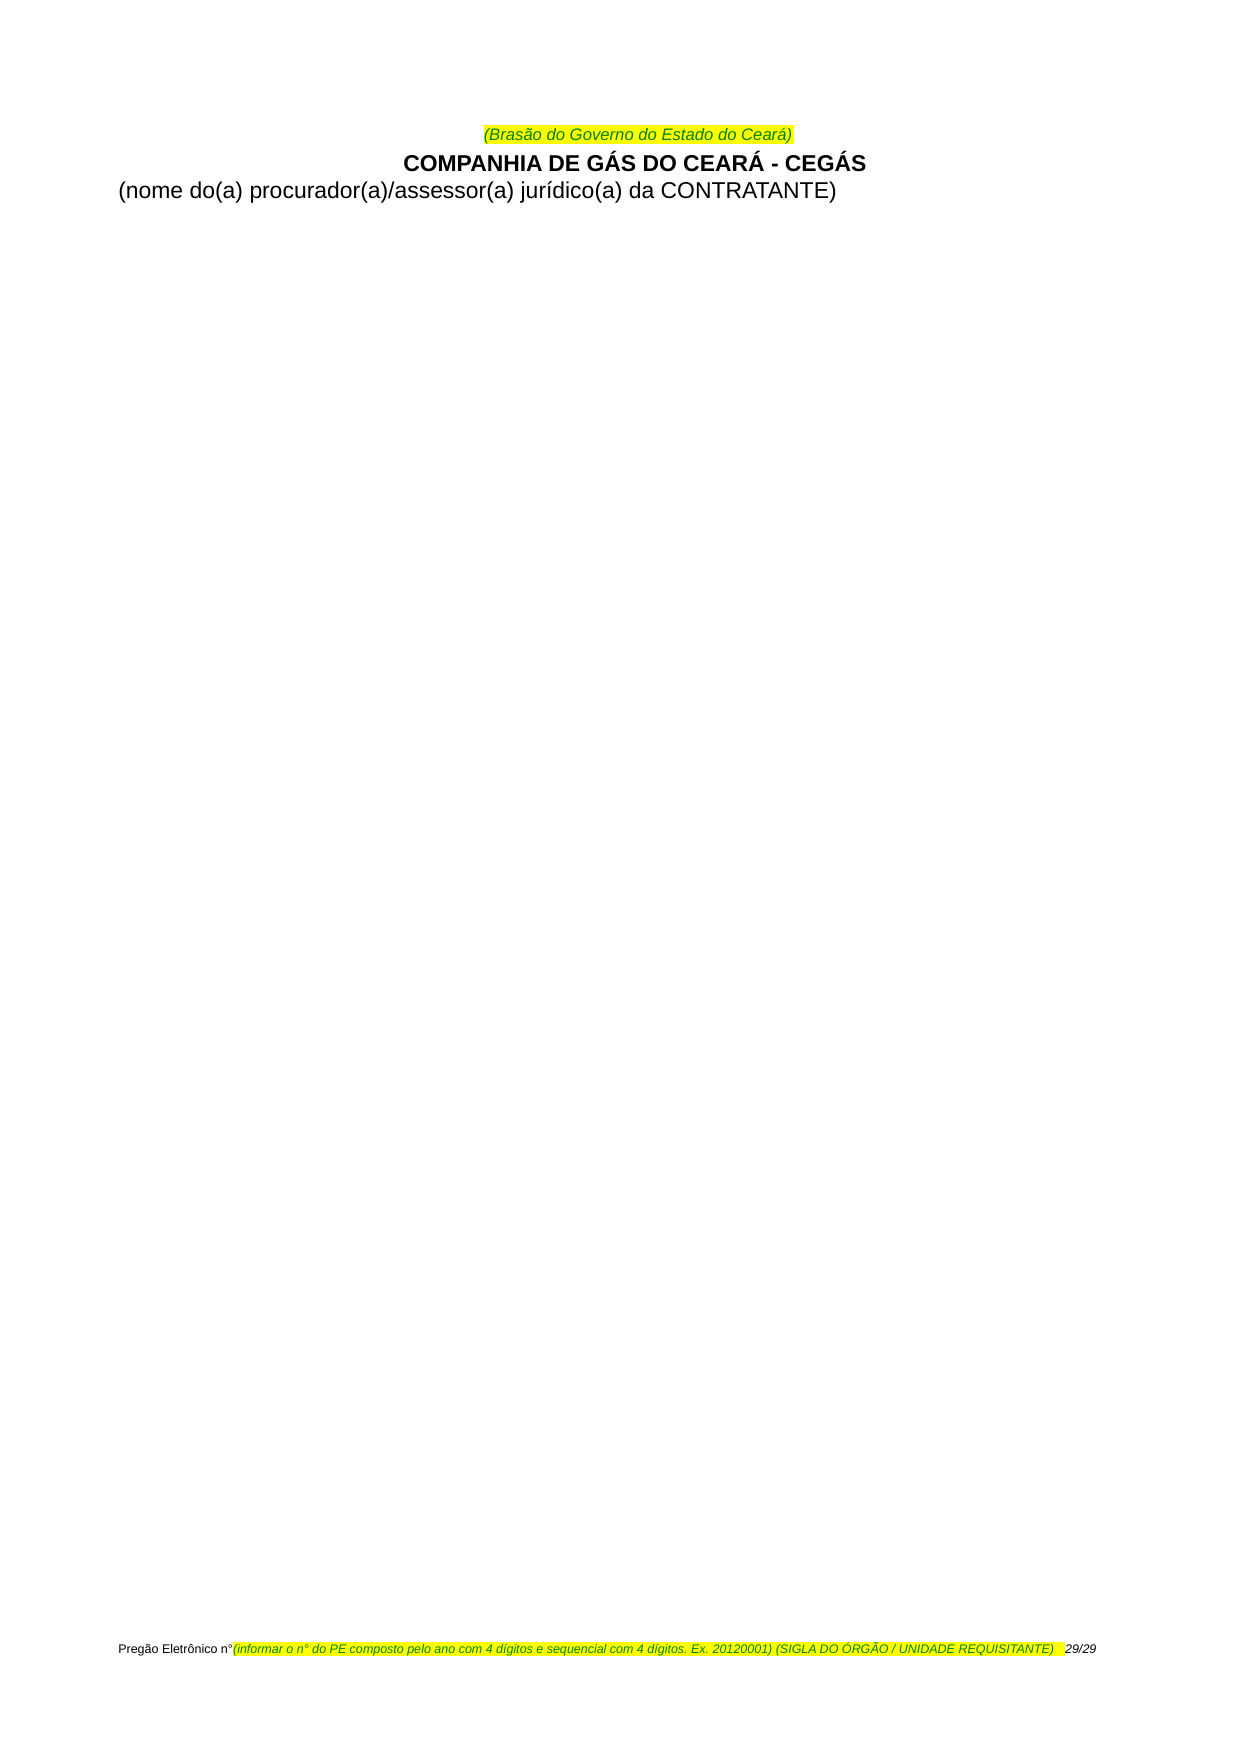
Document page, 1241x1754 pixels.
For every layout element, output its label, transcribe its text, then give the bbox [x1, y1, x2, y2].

text (nome do(a) procurador(a)/assessor(a) jurídico(a) da CONTRATANTE) [118, 177, 1122, 203]
